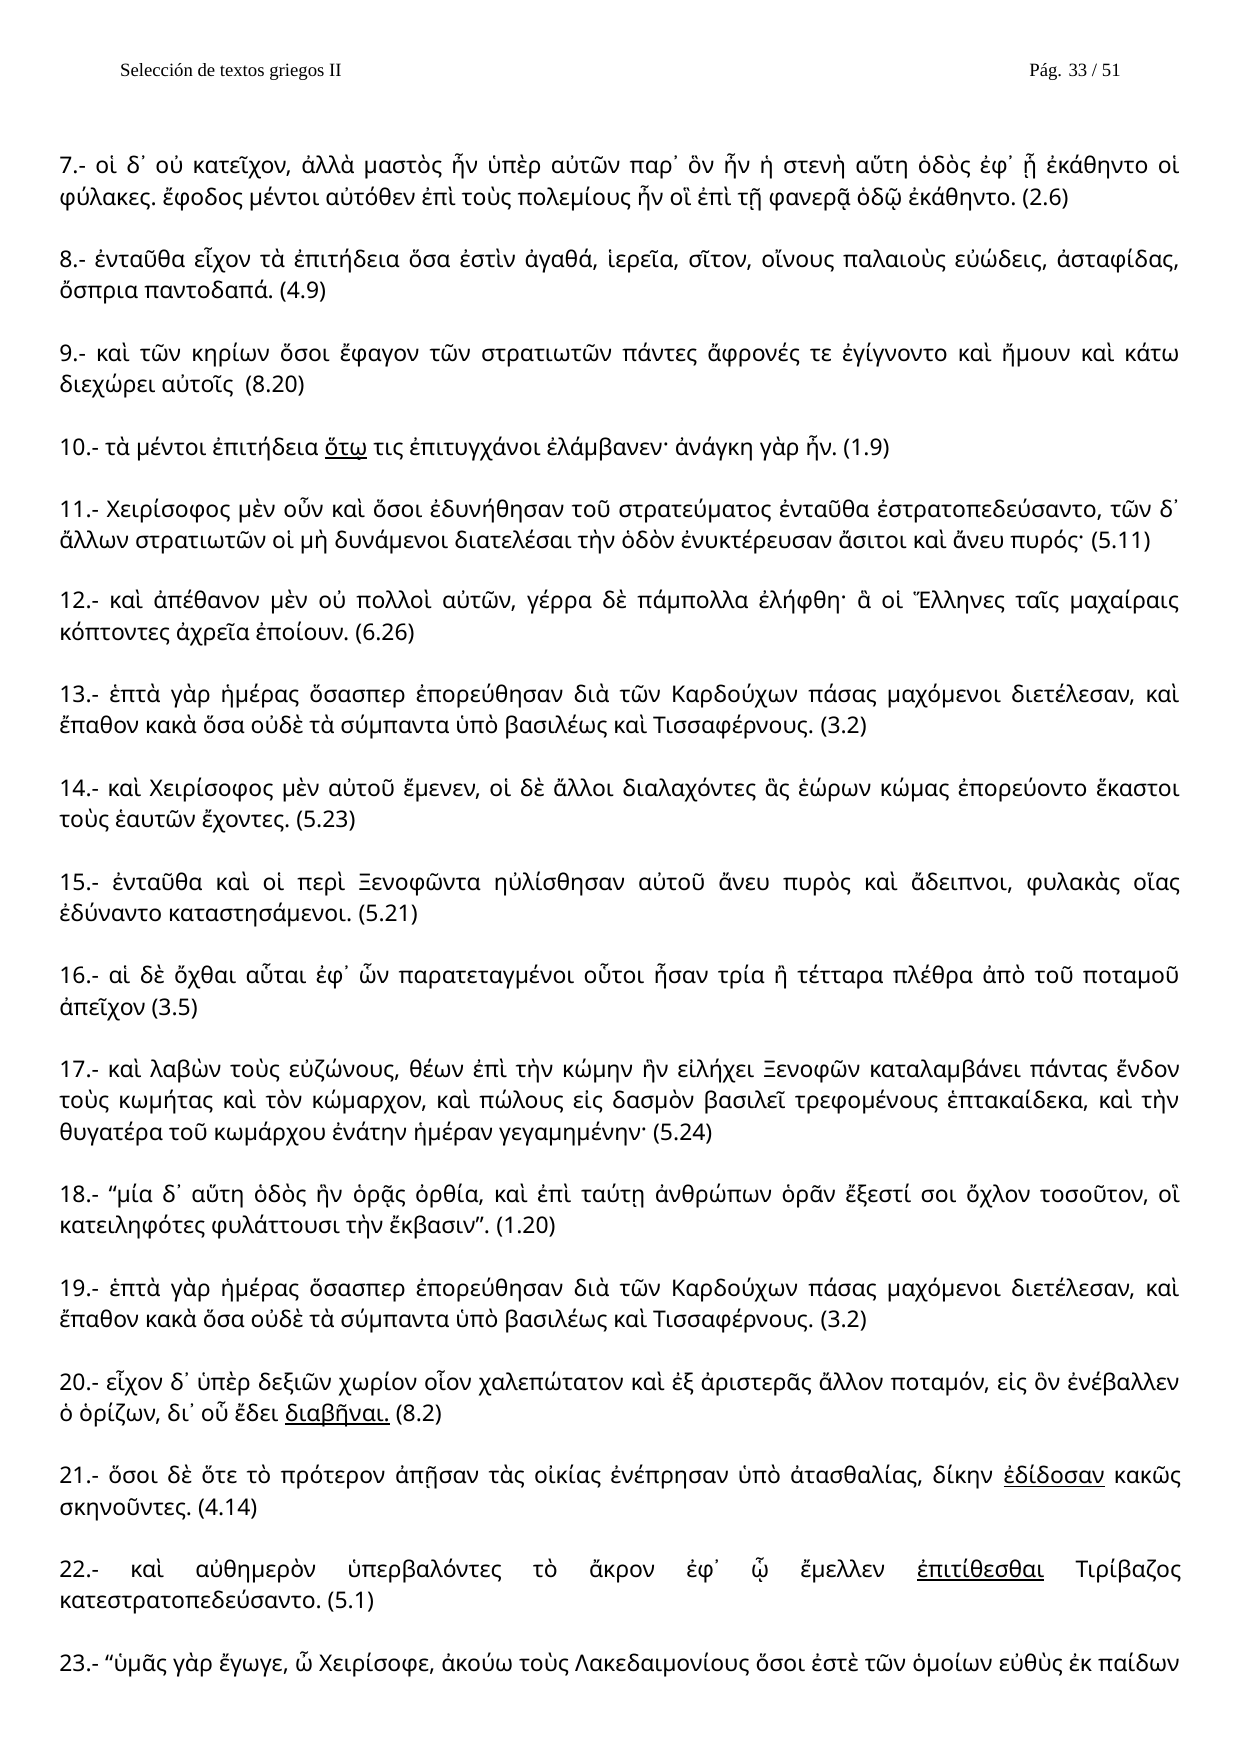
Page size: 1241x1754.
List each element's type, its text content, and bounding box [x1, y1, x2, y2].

text 15.- ἐνταῦθα καὶ οἱ περὶ Ξενοφῶντα ηὐλίσθησαν αὐτοῦ ἄνευ πυρὸς καὶ ἄδειπνοι, φυλακὰς οἵας ἐδύναντο καταστησάμενοι. (5.21) [59, 866, 1181, 928]
text 20.- εἶχον δ᾽ ὑπὲρ δεξιῶν χωρίον οἷον χαλεπώτατον καὶ ἐξ ἀριστερᾶς ἄλλον ποταμόν, εἰς ὃν ἐνέβαλλεν ὁ ὁρίζων, δι᾽ οὗ ἔδει διαβῆναι. (8.2) [59, 1366, 1181, 1428]
text 21.- ὅσοι δὲ ὅτε τὸ πρότερον ἀπῇσαν τὰς οἰκίας ἐνέπρησαν ὑπὸ ἀτασθαλίας, δίκην ἐδίδοσαν κακῶς σκηνοῦντες. (4.14) [59, 1459, 1181, 1522]
text 18.- “μία δ᾽ αὕτη ὁδὸς ἣν ὁρᾷς ὀρθία, καὶ ἐπὶ ταύτῃ ἀνθρώπων ὁρᾶν ἔξεστί σοι ὄχλον τοσοῦτον, οἳ κατειληφότες φυλάττουσι τὴν ἔκβασιν”. (1.20) [59, 1178, 1181, 1241]
text 14.- καὶ Χειρίσοφος μὲν αὐτοῦ ἔμενεν, οἱ δὲ ἄλλοι διαλαχόντες ἃς ἑώρων κώμας ἐπορεύοντο ἕκαστοι τοὺς ἑαυτῶν ἔχοντες. (5.23) [59, 772, 1181, 834]
text 8.- ἐνταῦθα εἶχον τὰ ἐπιτήδεια ὅσα ἐστὶν ἀγαθά, ἱερεῖα, σῖτον, οἴνους παλαιοὺς εὐώδεις, ἀσταφίδας, ὄσπρια παντοδαπά. (4.9) [59, 243, 1181, 306]
text 9.- καὶ τῶν κηρίων ὅσοι ἔφαγον τῶν στρατιωτῶν πάντες ἄφρονές τε ἐγίγνοντο καὶ ἤμουν καὶ κάτω διεχώρει αὐτοῖς (8.20) [59, 337, 1181, 399]
text 16.- αἱ δὲ ὄχθαι αὗται ἐφ᾽ ὧν παρατεταγμένοι οὗτοι ἦσαν τρία ἢ τέτταρα πλέθρα ἀπὸ τοῦ ποταμοῦ ἀπεῖχον (3.5) [59, 959, 1181, 1022]
text 19.- ἑπτὰ γὰρ ἡμέρας ὅσασπερ ἐπορεύθησαν διὰ τῶν Καρδούχων πάσας μαχόμενοι διετέλεσαν, καὶ ἔπαθον κακὰ ὅσα οὐδὲ τὰ σύμπαντα ὑπὸ βασιλέως καὶ Τισσαφέρνους. (3.2) [59, 1272, 1181, 1334]
text 10.- τὰ μέντοι ἐπιτήδεια ὅτῳ τις ἐπιτυγχάνοι ἐλάμβανεν· ἀνάγκη γὰρ ἦν. (1.9) [59, 431, 1181, 462]
text 11.- Χειρίσοφος μὲν οὖν καὶ ὅσοι ἐδυνήθησαν τοῦ στρατεύματος ἐνταῦθα ἐστρατοπεδεύσαντο, τῶν δ᾽ ἄλλων στρατιωτῶν οἱ μὴ δυνάμενοι διατελέσαι τὴν ὁδὸν ἐνυκτέρευσαν ἄσιτοι καὶ ἄνευ πυρός· (5.11) [59, 493, 1181, 556]
text 23.- “ὑμᾶς γὰρ ἔγωγε, ὦ Χειρίσοφε, ἀκούω τοὺς Λακεδαιμονίους ὅσοι ἐστὲ τῶν ὁμοίων εὐθὺς ἐκ παίδων [59, 1647, 1181, 1678]
text 13.- ἑπτὰ γὰρ ἡμέρας ὅσασπερ ἐπορεύθησαν διὰ τῶν Καρδούχων πάσας μαχόμενοι διετέλεσαν, καὶ ἔπαθον κακὰ ὅσα οὐδὲ τὰ σύμπαντα ὑπὸ βασιλέως καὶ Τισσαφέρνους. (3.2) [59, 678, 1181, 741]
text 7.- οἱ δ᾽ οὐ κατεῖχον, ἀλλὰ μαστὸς ἦν ὑπὲρ αὐτῶν παρ᾽ ὃν ἦν ἡ στενὴ αὕτη ὁδὸς ἐφ᾽ ᾗ ἐκάθηντο οἱ φύλακες. ἔφοδος μέντοι αὐτόθεν ἐπὶ τοὺς πολεμίους ἦν οἳ ἐπὶ τῇ φανερᾷ ὁδῷ ἐκάθηντο. (2.6) [59, 149, 1181, 212]
text 12.- καὶ ἀπέθανον μὲν οὐ πολλοὶ αὐτῶν, γέρρα δὲ πάμπολλα ἐλήφθη· ἃ οἱ Ἕλληνες ταῖς μαχαίραις κόπτοντες ἀχρεῖα ἐποίουν. (6.26) [59, 584, 1181, 647]
text 17.- καὶ λαβὼν τοὺς εὐζώνους, θέων ἐπὶ τὴν κώμην ἣν εἰλήχει Ξενοφῶν καταλαμβάνει πάντας ἔνδον τοὺς κωμήτας καὶ τὸν κώμαρχον, καὶ πώλους εἰς δασμὸν βασιλεῖ τρεφομένους ἑπτακαίδεκα, καὶ τὴν θυγατέρα τοῦ κωμάρχου ἐνάτην ἡμέραν γεγαμημένην· (5.24) [59, 1053, 1181, 1147]
text 22.- καὶ αὐθημερὸν ὑπερβαλόντες τὸ ἄκρον ἐφ᾽ ᾧ ἔμελλεν ἐπιτίθεσθαι Τιρίβαζος κατεστρατοπεδεύσαντο. (5.1) [59, 1553, 1181, 1616]
